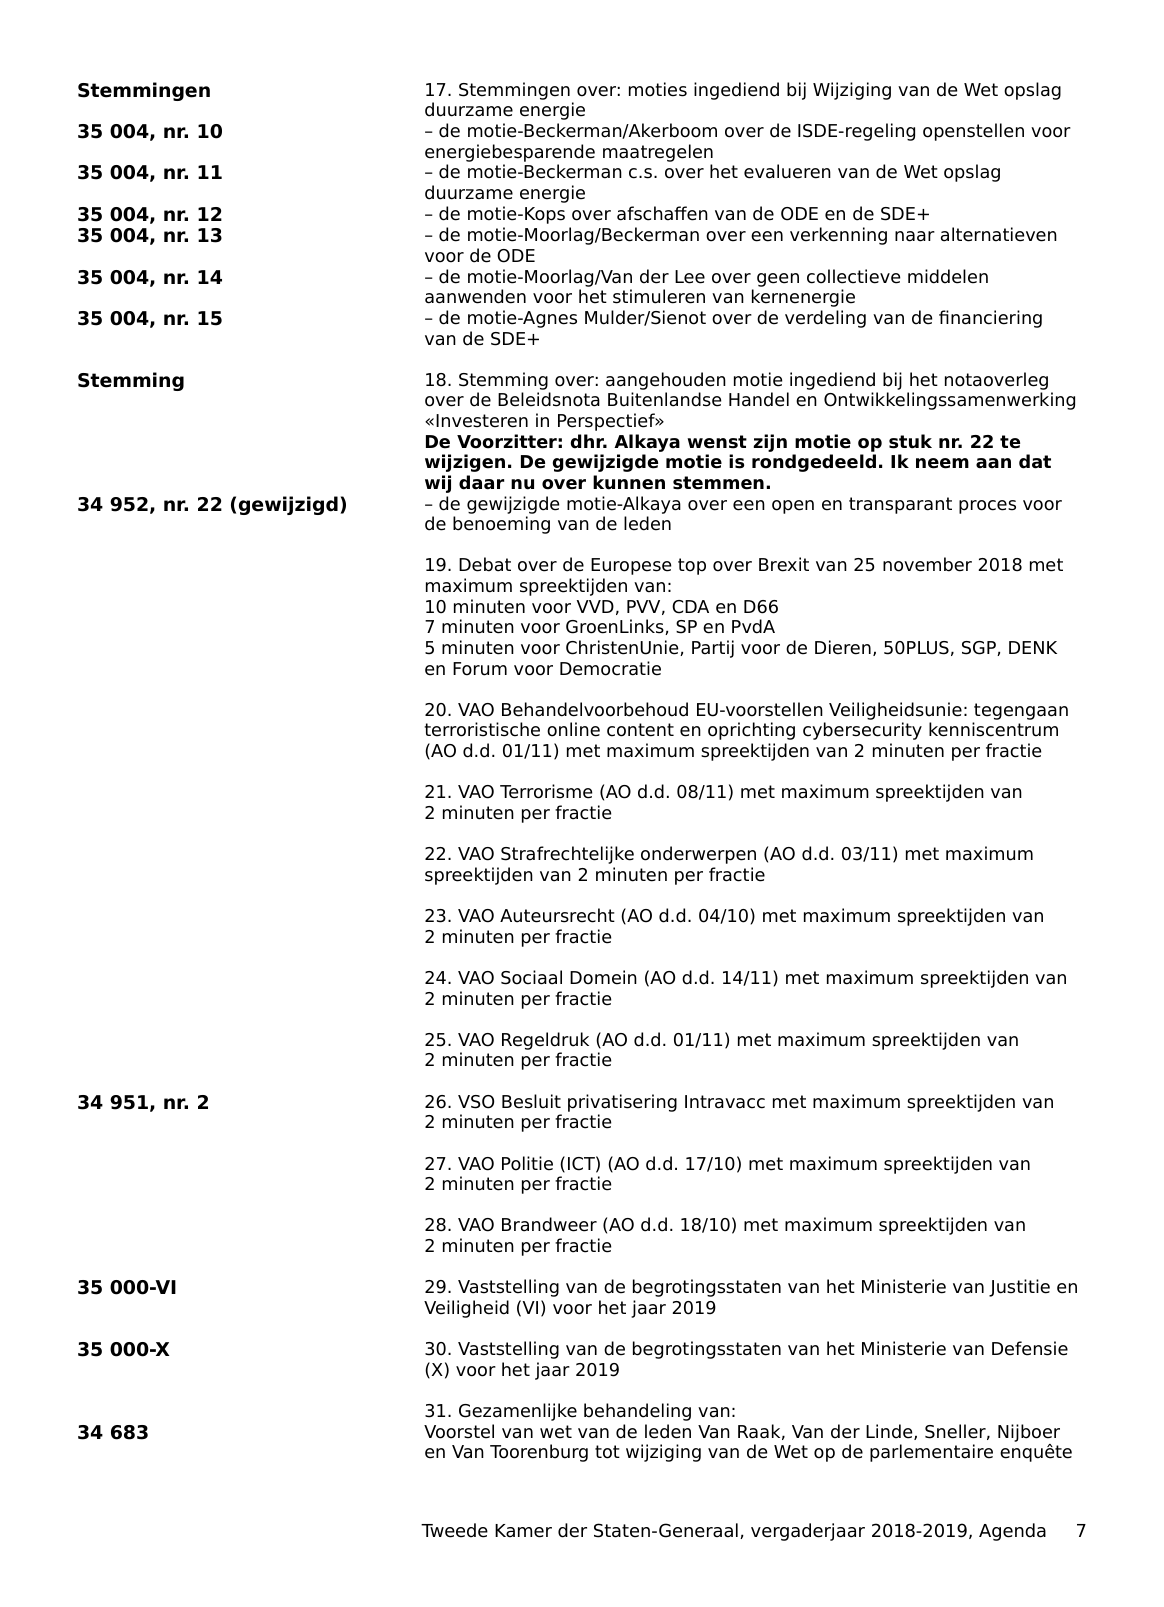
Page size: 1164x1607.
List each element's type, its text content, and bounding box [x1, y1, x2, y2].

table_cell [401, 1071, 418, 1092]
table_cell [77, 617, 401, 638]
table_cell [401, 432, 418, 493]
table_cell [418, 762, 1087, 782]
table_cell [418, 679, 1087, 700]
table_cell [77, 1215, 401, 1257]
table_cell [401, 1133, 418, 1153]
table_cell [77, 968, 401, 1009]
table_cell [401, 1154, 418, 1195]
table_cell [418, 1071, 1087, 1092]
table_cell 18. Stemming over: aangehouden motie ingediend bij het notaoverleg over de Beleidsnota Buitenlandse Handel en Ontwikkelingssamenwerking «Investeren in Perspectief» [418, 370, 1087, 432]
table_cell [401, 679, 418, 700]
table_cell [401, 267, 418, 308]
table_cell [77, 700, 401, 762]
table_cell 24. VAO Sociaal Domein (AO d.d. 14/11) met maximum spreektijden van 2 minuten per fractie [418, 968, 1087, 1009]
table_cell [77, 782, 401, 823]
table_cell [77, 1319, 401, 1339]
table_cell [401, 782, 418, 823]
table_cell [401, 308, 418, 349]
table_cell [401, 906, 418, 947]
table_cell [401, 824, 418, 844]
table_cell [401, 597, 418, 617]
table_cell [77, 1030, 401, 1071]
table_cell [77, 1133, 401, 1153]
table_cell 30. Vaststelling van de begrotingsstaten van het Ministerie van Defensie (X) voor het jaar 2019 [418, 1339, 1087, 1380]
table_cell [401, 1257, 418, 1277]
table_cell [401, 968, 418, 1009]
table_cell [401, 204, 418, 225]
table_cell 5 minuten voor ChristenUnie, Partij voor de Dieren, 50PLUS, SGP, DENK en Forum voor Democratie [418, 638, 1087, 679]
table_cell [77, 535, 401, 555]
table_cell 35 004, nr. 15 [77, 308, 401, 349]
table_cell [401, 1339, 418, 1380]
table_cell [401, 162, 418, 203]
table_cell [401, 1319, 418, 1339]
table_cell – de motie-Kops over afschaffen van de ODE en de SDE+ [418, 204, 1087, 225]
table_cell 7 minuten voor GroenLinks, SP en PvdA [418, 617, 1087, 638]
table_cell [401, 80, 418, 121]
table_cell 34 952, nr. 22 (gewijzigd) [77, 494, 401, 535]
table_cell [418, 1380, 1087, 1401]
table_cell [401, 1215, 418, 1257]
table_cell [418, 824, 1087, 844]
table_cell 35 004, nr. 14 [77, 267, 401, 308]
table_cell [401, 1009, 418, 1030]
table_cell [401, 638, 418, 679]
table_cell [418, 947, 1087, 968]
table_cell [77, 906, 401, 947]
table_cell [77, 432, 401, 493]
table_cell 27. VAO Politie (ICT) (AO d.d. 17/10) met maximum spreektijden van 2 minuten per fractie [418, 1154, 1087, 1195]
table_cell [401, 762, 418, 782]
table_cell 20. VAO Behandelvoorbehoud EU-voorstellen Veiligheidsunie: tegengaan terroristische online content en oprichting cybersecurity kenniscentrum (AO d.d. 01/11) met maximum spreektijden van 2 minuten per fractie [418, 700, 1087, 762]
table_cell [401, 349, 418, 370]
table_cell 22. VAO Strafrechtelijke onderwerpen (AO d.d. 03/11) met maximum spreektijden van 2 minuten per fractie [418, 844, 1087, 885]
table_cell – de gewijzigde motie-Alkaya over een open en transparant proces voor de benoeming van de leden [418, 494, 1087, 535]
table_cell [77, 1380, 401, 1401]
table_cell [77, 1401, 401, 1422]
table_cell [77, 679, 401, 700]
table_cell [401, 1030, 418, 1071]
table_cell [401, 700, 418, 762]
table_cell – de motie-Beckerman/Akerboom over de ISDE-regeling openstellen voor energiebesparende maatregelen [418, 121, 1087, 162]
table_cell [418, 535, 1087, 555]
table_cell Voorstel van wet van de leden Van Raak, Van der Linde, Sneller, Nijboer en Van Toorenburg tot wijziging van de Wet op de parlementaire enquête [418, 1422, 1087, 1463]
table_cell [401, 885, 418, 906]
table_cell [418, 885, 1087, 906]
table_cell 23. VAO Auteursrecht (AO d.d. 04/10) met maximum spreektijden van 2 minuten per fractie [418, 906, 1087, 947]
table_cell [401, 121, 418, 162]
table_cell [418, 1009, 1087, 1030]
table_cell [401, 555, 418, 597]
table_cell [401, 947, 418, 968]
table_cell [401, 1277, 418, 1318]
table_cell [401, 844, 418, 885]
table_cell [77, 1195, 401, 1215]
table_cell 28. VAO Brandweer (AO d.d. 18/10) met maximum spreektijden van 2 minuten per fractie [418, 1215, 1087, 1257]
table_cell [401, 494, 418, 535]
table_cell 19. Debat over de Europese top over Brexit van 25 november 2018 met maximum spreektijden van: [418, 555, 1087, 597]
table_cell [401, 370, 418, 432]
table_cell Stemming [77, 370, 401, 432]
table_cell – de motie-Moorlag/Van der Lee over geen collectieve middelen aanwenden voor het stimuleren van kernenergie [418, 267, 1087, 308]
table_cell [77, 597, 401, 617]
table_cell 34 683 [77, 1422, 401, 1463]
table_cell [401, 1195, 418, 1215]
table_cell [401, 225, 418, 267]
table_cell [77, 885, 401, 906]
table_cell [77, 947, 401, 968]
table_cell 35 004, nr. 13 [77, 225, 401, 267]
table_cell 21. VAO Terrorisme (AO d.d. 08/11) met maximum spreektijden van 2 minuten per fractie [418, 782, 1087, 823]
table_cell 25. VAO Regeldruk (AO d.d. 01/11) met maximum spreektijden van 2 minuten per fractie [418, 1030, 1087, 1071]
table_cell [77, 762, 401, 782]
table_cell Stemmingen [77, 80, 401, 121]
table_cell 17. Stemmingen over: moties ingediend bij Wijziging van de Wet opslag duurzame energie [418, 80, 1087, 121]
table_cell [418, 1319, 1087, 1339]
table_cell [77, 349, 401, 370]
table_cell [401, 59, 418, 80]
table_cell – de motie-Beckerman c.s. over het evalueren van de Wet opslag duurzame energie [418, 162, 1087, 203]
table_cell [401, 535, 418, 555]
table_cell [401, 1422, 418, 1463]
table_cell – de motie-Moorlag/Beckerman over een verkenning naar alternatieven voor de ODE [418, 225, 1087, 267]
table_cell [77, 824, 401, 844]
table_cell [401, 1092, 418, 1133]
table_cell 35 000-X [77, 1339, 401, 1380]
table_cell [77, 1154, 401, 1195]
table_cell [77, 59, 401, 80]
table_cell 26. VSO Besluit privatisering Intravacc met maximum spreektijden van 2 minuten per fractie [418, 1092, 1087, 1133]
table_cell 31. Gezamenlijke behandeling van: [418, 1401, 1087, 1422]
table_cell 35 004, nr. 12 [77, 204, 401, 225]
table_cell [401, 1380, 418, 1401]
table_cell De Voorzitter: dhr. Alkaya wenst zijn motie op stuk nr. 22 te wijzigen. De gewijzigde motie is rondgedeeld. Ik neem aan dat wij daar nu over kunnen stemmen. [418, 432, 1087, 493]
table_cell 35 004, nr. 11 [77, 162, 401, 203]
table_cell [418, 1195, 1087, 1215]
table_cell [77, 555, 401, 597]
table_cell [418, 349, 1087, 370]
table_cell 34 951, nr. 2 [77, 1092, 401, 1133]
table_cell [401, 1401, 418, 1422]
table_cell 10 minuten voor VVD, PVV, CDA en D66 [418, 597, 1087, 617]
table_cell – de motie-Agnes Mulder/Sienot over de verdeling van de financiering van de SDE+ [418, 308, 1087, 349]
table_cell [77, 844, 401, 885]
table_cell [418, 1257, 1087, 1277]
table_cell 35 004, nr. 10 [77, 121, 401, 162]
table_cell 29. Vaststelling van de begrotingsstaten van het Ministerie van Justitie en Veiligheid (VI) voor het jaar 2019 [418, 1277, 1087, 1318]
table_cell [77, 1257, 401, 1277]
table_cell [418, 59, 1087, 80]
table_cell 35 000-VI [77, 1277, 401, 1318]
table_cell [77, 1009, 401, 1030]
table_cell [401, 617, 418, 638]
table_cell [418, 1133, 1087, 1153]
table_cell [77, 638, 401, 679]
table_cell [77, 1071, 401, 1092]
